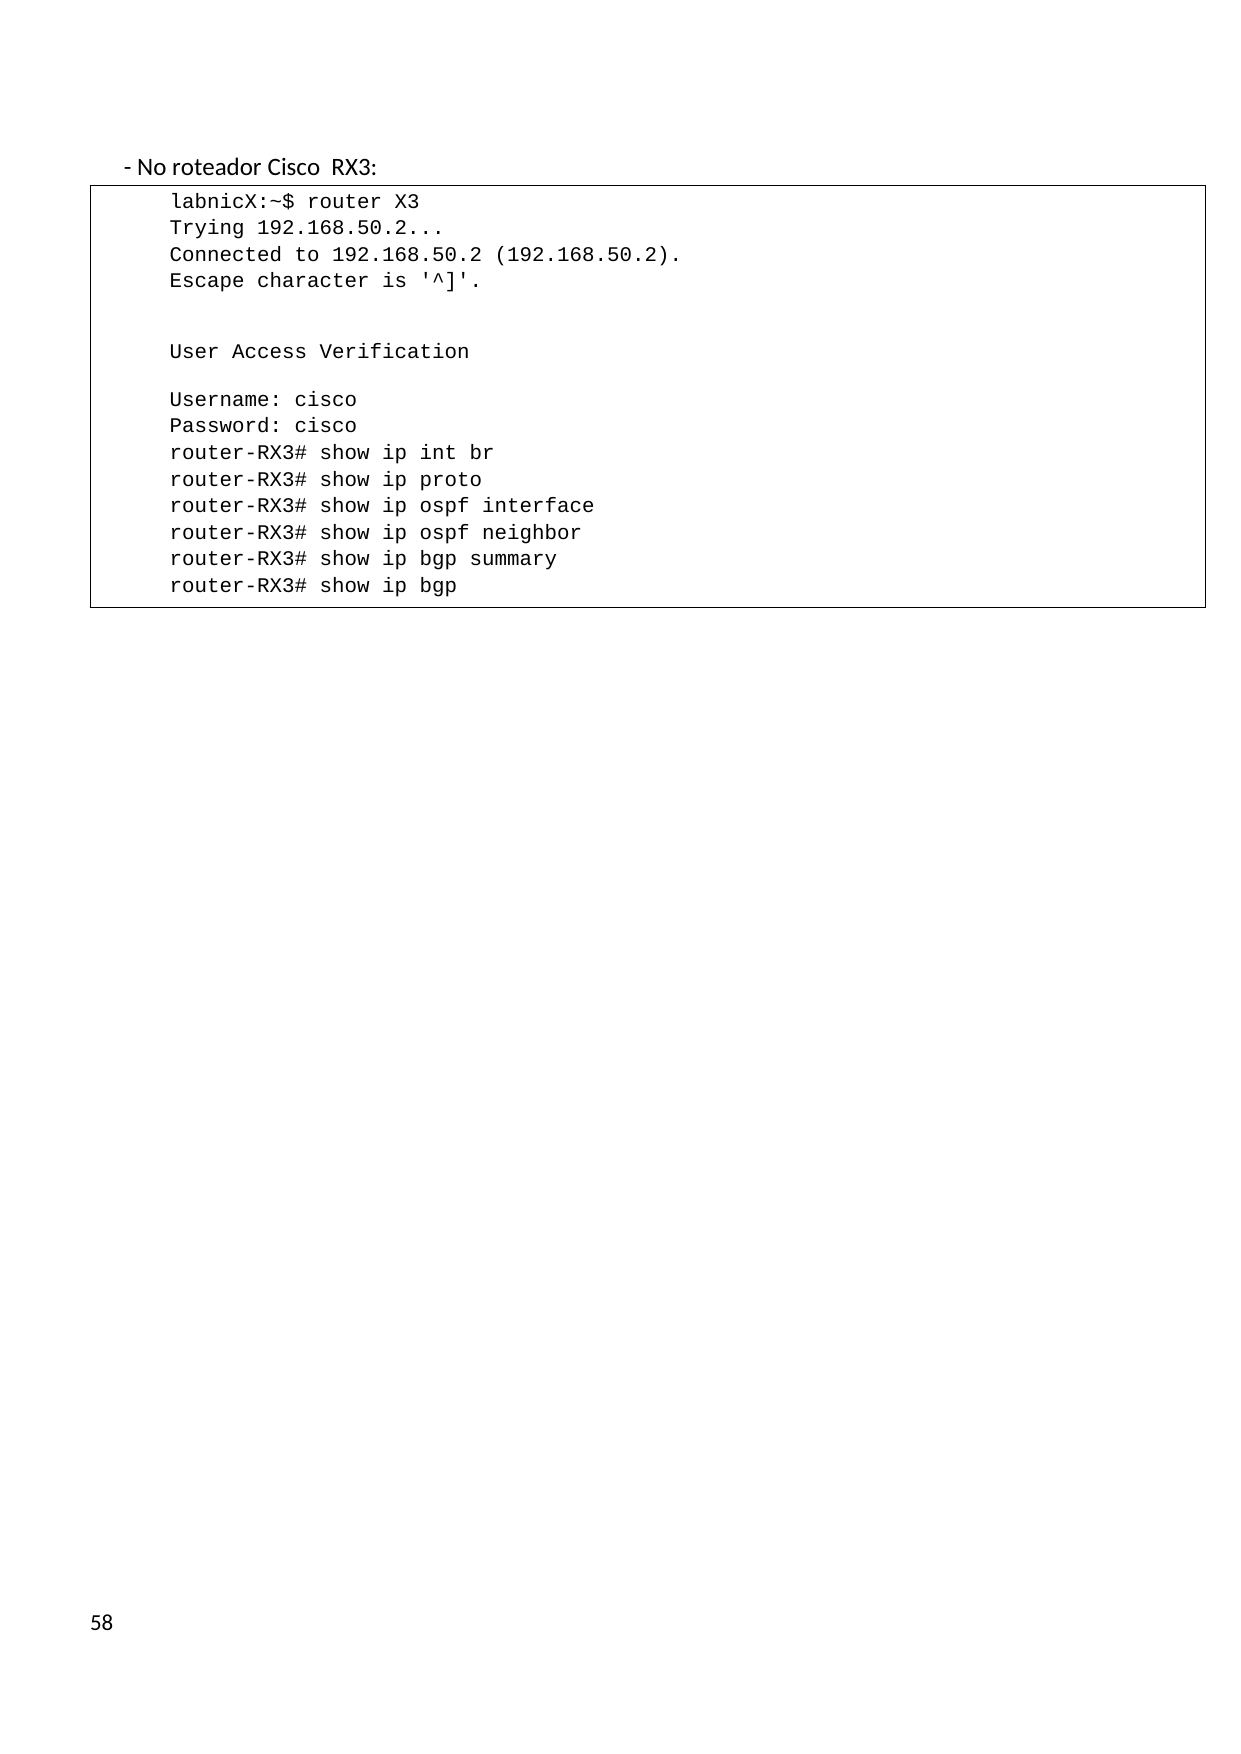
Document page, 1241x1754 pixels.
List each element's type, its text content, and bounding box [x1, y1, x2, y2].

text - No roteador Cisco RX3: [90, 152, 1150, 182]
table_header labnicX:~$ router X3 Trying 192.168.50.2... Connected to 192.168.50.2 (192.168.50.2). Escape character is '^]'. User Access Verification Username: cisco Password: cisco router-RX3# show ip int br router-RX3# show ip proto router-RX3# show ip ospf interface router-RX3# show ip ospf neighbor router-RX3# show ip bgp summary router-RX3# show ip bgp [91, 186, 1205, 607]
